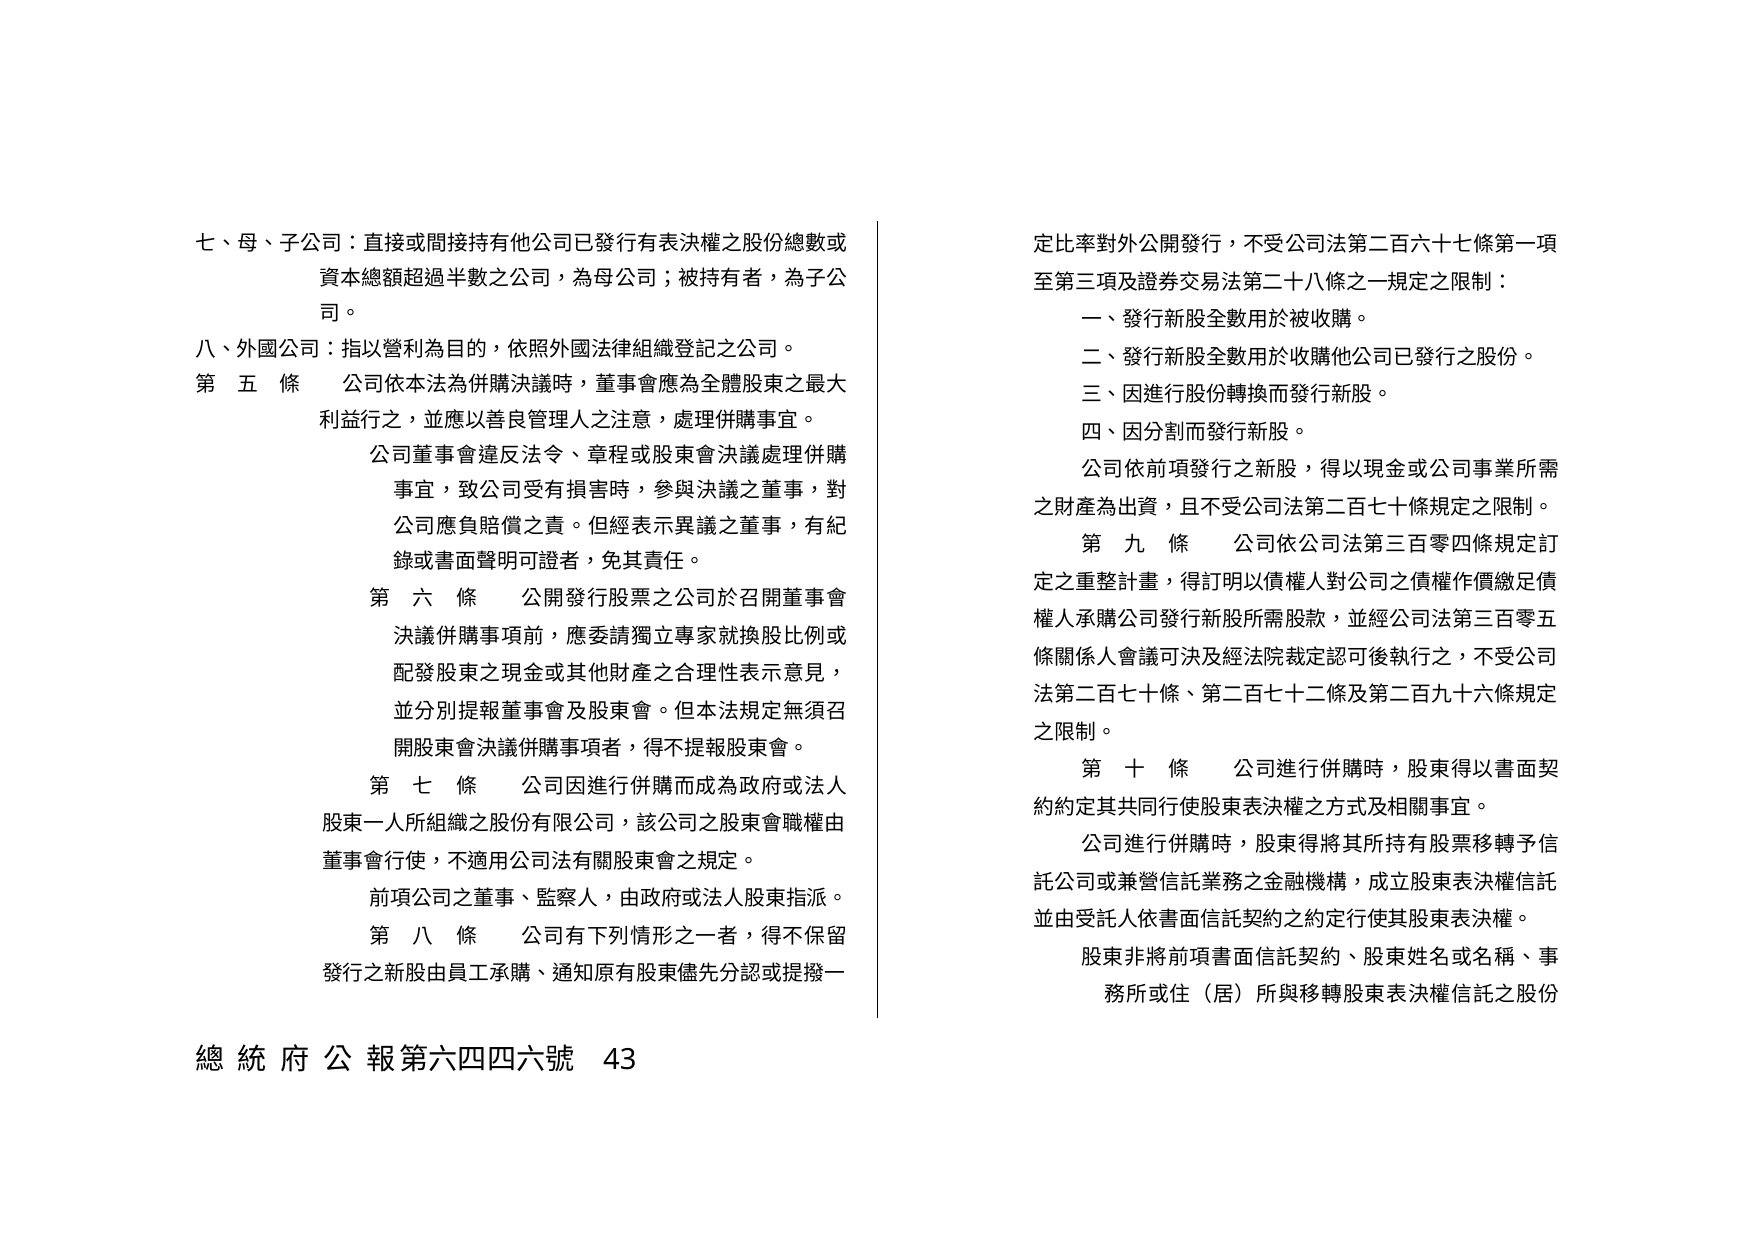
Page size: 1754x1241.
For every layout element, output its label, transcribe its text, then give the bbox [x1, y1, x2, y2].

text 第 八 條 公司有下列情形之一者，得不保留發行之新股由員工承購、通知原有股東儘先分認或提撥一 [322, 913, 847, 988]
text 第 六 條 公開發行股票之公司於召開董事會決議併購事項前，應委請獨立專家就換股比例或配發股東之現金或其他財產之合理性表示意見，並分別提報董事會及股東會。但本法規定無須召開股東會決議併購事項者，得不提報股東會。 [369, 576, 847, 763]
text 一、發行新股全數用於被收購。 [1033, 297, 1559, 334]
text 第 五 條 公司依本法為併購決議時，董事會應為全體股東之最大利益行之，並應以善良管理人之注意，處理併購事宜。 [195, 363, 847, 434]
text 八、外國公司：指以營利為目的，依照外國法律組織登記之公司。 [195, 328, 847, 363]
text 第 九 條 公司依公司法第三百零四條規定訂定之重整計畫，得訂明以債權人對公司之債權作價繳足債權人承購公司發行新股所需股款，並經公司法第三百零五條關係人會議可決及經法院裁定認可後執行之，不受公司法第二百七十條、第二百七十二條及第二百九十六條規定之限制。 [1033, 522, 1559, 747]
text 公司依前項發行之新股，得以現金或公司事業所需之財產為出資，且不受公司法第二百七十條規定之限制。 [1033, 447, 1559, 522]
text 第 十 條 公司進行併購時，股東得以書面契約約定其共同行使股東表決權之方式及相關事宜。 [1033, 747, 1559, 822]
text 前項公司之董事、監察人，由政府或法人股東指派。 [322, 876, 847, 913]
text 第 七 條 公司因進行併購而成為政府或法人股東一人所組織之股份有限公司，該公司之股東會職權由董事會行使，不適用公司法有關股東會之規定。 [322, 763, 847, 876]
text 三、因進行股份轉換而發行新股。 [1033, 372, 1559, 409]
text 股東非將前項書面信託契約、股東姓名或名稱、事務所或住（居）所與移轉股東表決權信託之股份 [1081, 934, 1559, 1009]
text 公司進行併購時，股東得將其所持有股票移轉予信託公司或兼營信託業務之金融機構，成立股東表決權信託，並由受託人依書面信託契約之約定行使其股東表決權。 [1033, 822, 1559, 934]
text 二、發行新股全數用於收購他公司已發行之股份。 [1033, 334, 1559, 372]
text 七、母、子公司：直接或間接持有他公司已發行有表決權之股份總數或資本總額超過半數之公司，為母公司；被持有者，為子公司。 [195, 222, 847, 328]
text 定比率對外公開發行，不受公司法第二百六十七條第一項至第三項及證券交易法第二十八條之一規定之限制： [1033, 222, 1559, 297]
text 公司董事會違反法令、章程或股東會決議處理併購事宜，致公司受有損害時，參與決議之董事，對公司應負賠償之責。但經表示異議之董事，有紀錄或書面聲明可證者，免其責任。 [369, 434, 847, 576]
text 四、因分割而發行新股。 [1033, 409, 1559, 447]
